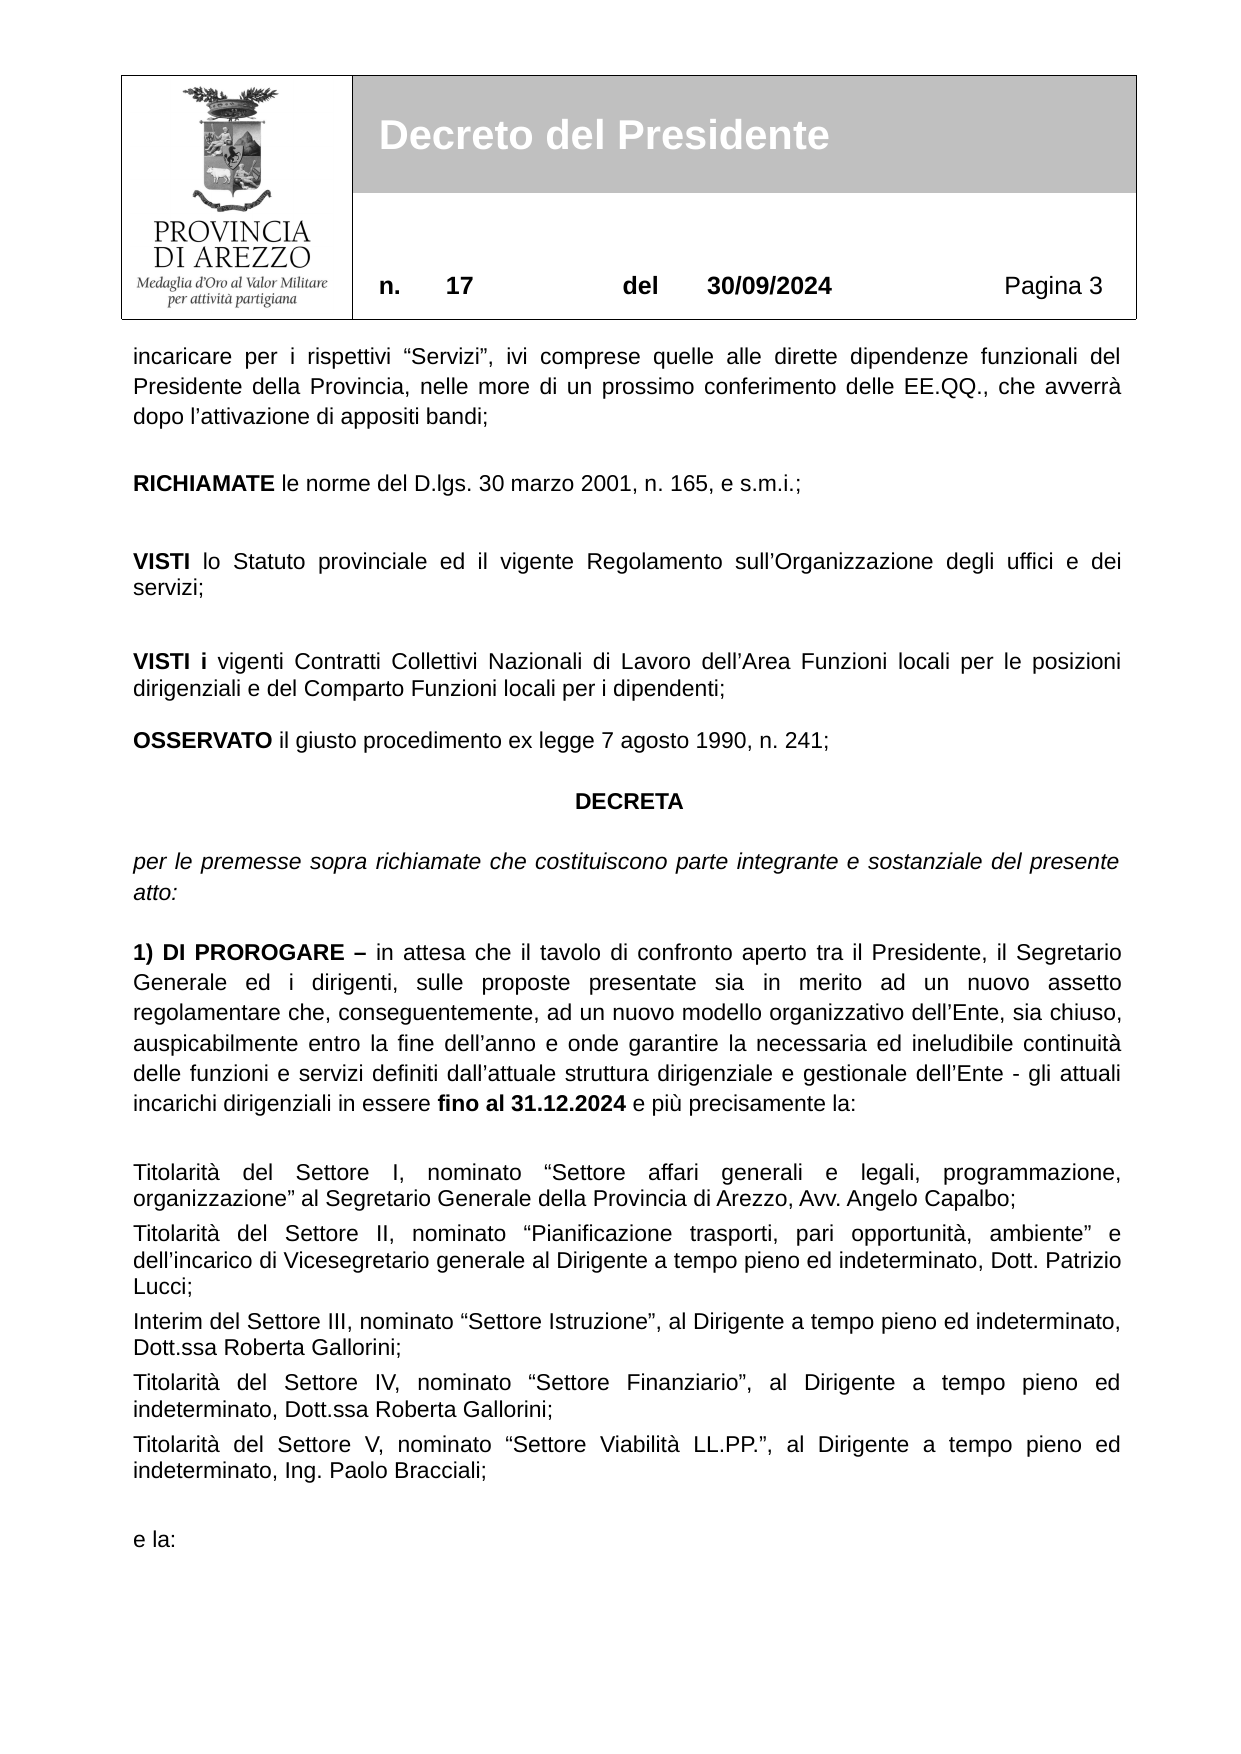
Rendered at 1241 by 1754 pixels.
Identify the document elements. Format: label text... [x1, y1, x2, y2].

list Titolarità del Settore V, nominato “Settore Viabilità LL.PP.”, al Dirigente a tempo pieno ed indeterminato, Ing. Paolo Bracciali; [133, 1431, 1122, 1483]
list e la: [133, 1526, 1122, 1552]
picture [130, 79, 334, 314]
list VISTI lo Statuto provinciale ed il vigente Regolamento sull’Organizzazione degli uffici e dei servizi; [133, 548, 1122, 600]
list per le premesse sopra richiamate che costituiscono parte integrante e sostanziale del presente atto: [133, 848, 1122, 905]
list RICHIAMATE le norme del D.lgs. 30 marzo 2001, n. 165, e s.m.i.; [133, 470, 1122, 496]
list Interim del Settore III, nominato “Settore Istruzione”, al Dirigente a tempo pieno ed indeterminato, Dott.ssa Roberta Gallorini; [133, 1308, 1122, 1361]
list incaricare per i rispettivi “Servizi”, ivi comprese quelle alle dirette dipendenze funzionali del Presidente della Provincia, nelle more di un prossimo conferimento delle EE.QQ., che avverrà dopo l’attivazione di appositi bandi; [133, 343, 1122, 429]
list Titolarità del Settore IV, nominato “Settore Finanziario”, al Dirigente a tempo pieno ed indeterminato, Dott.ssa Roberta Gallorini; [133, 1369, 1122, 1422]
list VISTI i vigenti Contratti Collettivi Nazionali di Lavoro dell’Area Funzioni locali per le posizioni dirigenziali e del Comparto Funzioni locali per i dipendenti; [133, 648, 1122, 701]
list Titolarità del Settore I, nominato “Settore affari generali e legali, programmazione, organizzazione” al Segretario Generale della Provincia di Arezzo, Avv. Angelo Capalbo; [133, 1159, 1122, 1212]
list Titolarità del Settore II, nominato “Pianificazione trasporti, pari opportunità, ambiente” e dell’incarico di Vicesegretario generale al Dirigente a tempo pieno ed indeterminato, Dott. Patrizio Lucci; [133, 1220, 1122, 1299]
list OSSERVATO il giusto procedimento ex legge 7 agosto 1990, n. 241; [133, 727, 1122, 754]
list 1) DI PROROGARE – in attesa che il tavolo di confronto aperto tra il Presidente, il Segretario Generale ed i dirigenti, sulle proposte presentate sia in merito ad un nuovo assetto regolamentare che, conseguentemente, ad un nuovo modello organizzativo dell’Ente, sia chiuso, auspicabilmente entro la fine dell’anno e onde garantire la necessaria ed ineludibile continuità delle funzioni e servizi definiti dall’attuale struttura dirigenziale e gestionale dell’Ente - gli attuali incarichi dirigenziali in essere fino al 31.12.2024 e più precisamente la: [133, 939, 1122, 1116]
list DECRETA [575, 788, 1122, 814]
